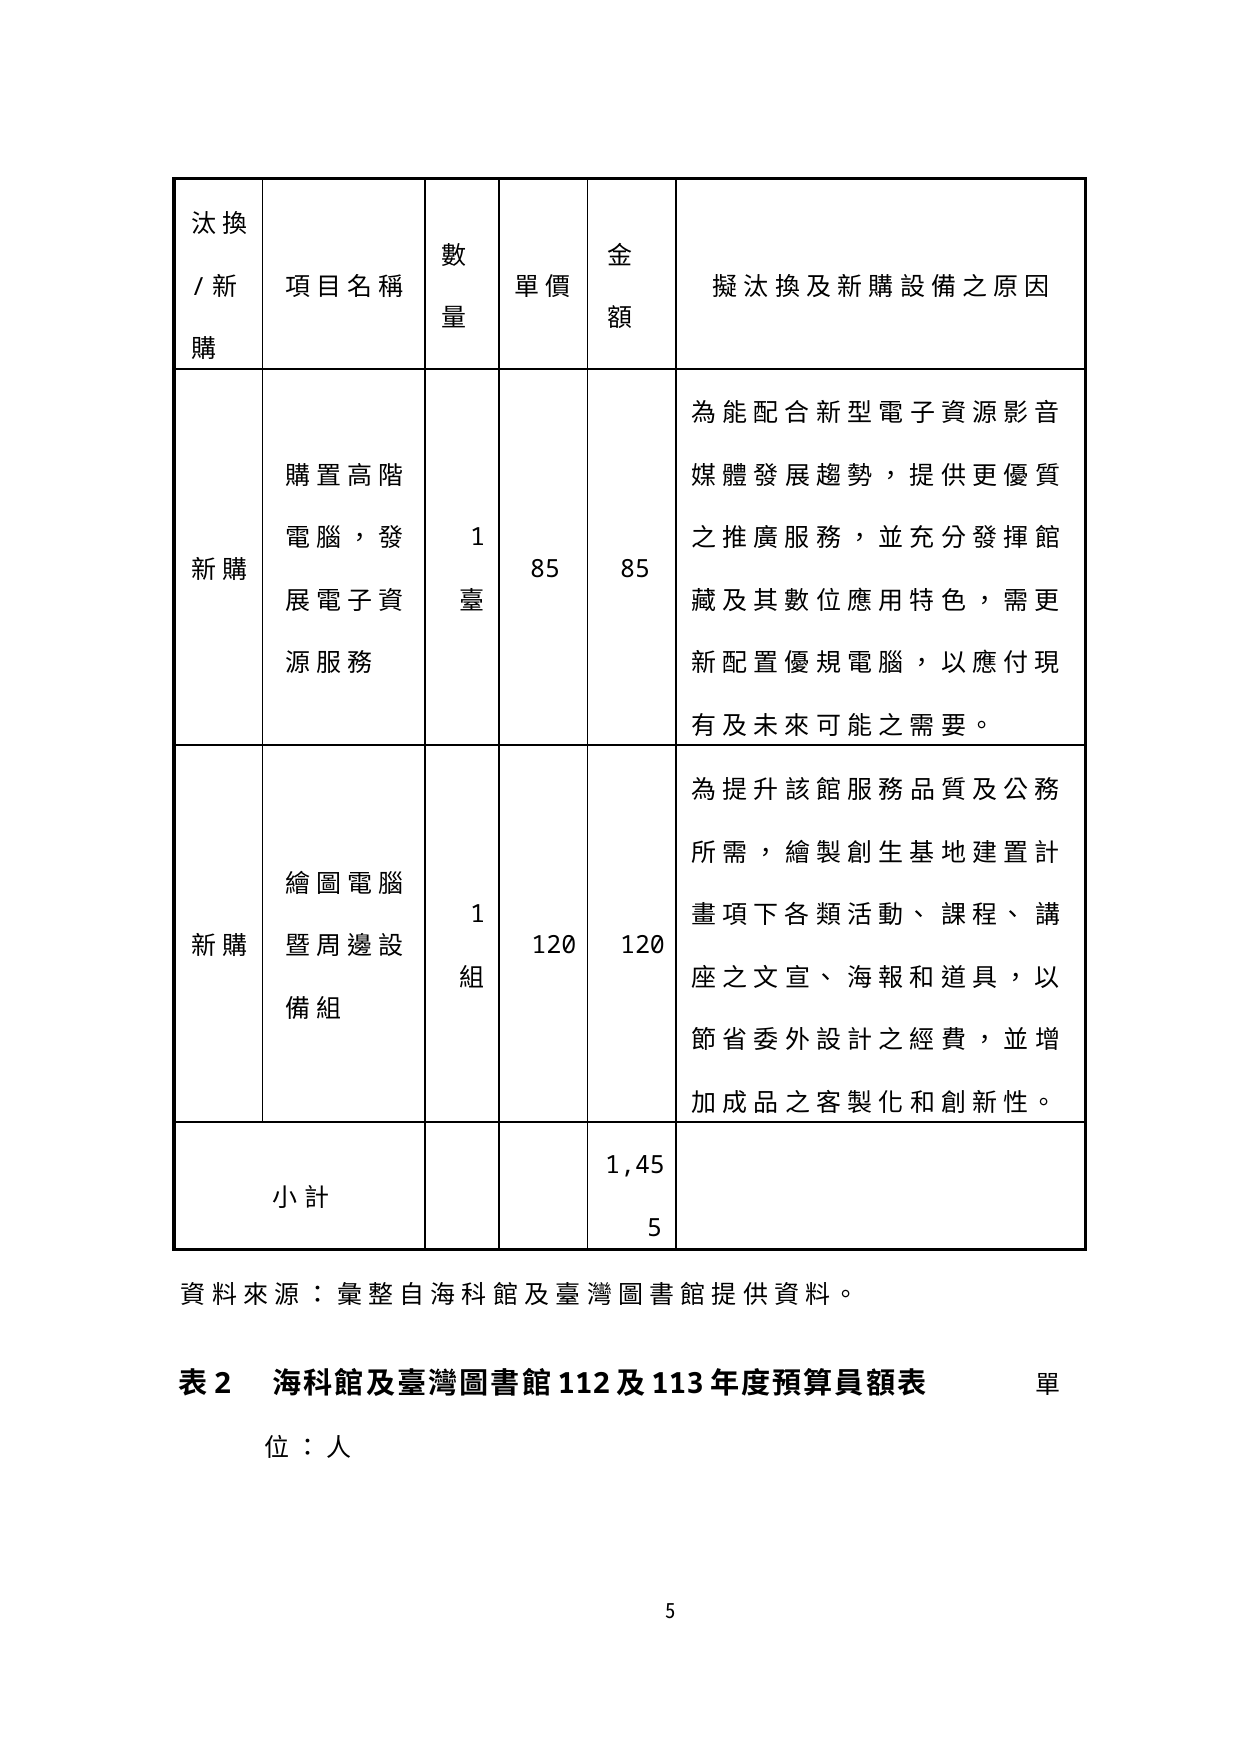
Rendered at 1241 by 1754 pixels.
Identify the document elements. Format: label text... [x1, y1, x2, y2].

table_header 數量 [426, 180, 498, 368]
table_cell 120 [500, 746, 587, 1121]
table_header 單價 [500, 180, 587, 368]
table_cell 1臺 [426, 370, 498, 744]
table_cell 1組 [426, 746, 498, 1121]
table_cell 購置高階電腦，發展電子資源服務 [263, 370, 424, 744]
table_cell 85 [588, 370, 675, 744]
text 表2 海科館及臺灣圖書館112及113年度預算員額表 單位：人 [177, 1339, 1063, 1464]
table_cell 新購 [176, 746, 262, 1121]
text 資料來源：彙整自海科館及臺灣圖書館提供資料。 [177, 1251, 1063, 1313]
table_header 汰換/新購 [176, 180, 262, 368]
table_header 擬汰換及新購設備之原因 [677, 180, 1084, 368]
table_header 項目名稱 [263, 180, 424, 368]
table_cell 小計 [176, 1123, 424, 1247]
table_cell [426, 1123, 498, 1247]
table_cell [500, 1123, 587, 1247]
table_cell 繪圖電腦暨周邊設備組 [263, 746, 424, 1121]
table_cell 85 [500, 370, 587, 744]
table_cell [677, 1123, 1084, 1247]
table_cell 1,455 [588, 1123, 675, 1247]
table_cell 為提升該館服務品質及公務所需，繪製創生基地建置計畫項下各類活動、課程、講座之文宣、海報和道具，以節省委外設計之經費，並增加成品之客製化和創新性。 [677, 746, 1084, 1121]
table_header 金額 [588, 180, 675, 368]
table_cell 120 [588, 746, 675, 1121]
table_cell 為能配合新型電子資源影音媒體發展趨勢，提供更優質之推廣服務，並充分發揮館藏及其數位應用特色，需更新配置優規電腦，以應付現有及未來可能之需要。 [677, 370, 1084, 744]
table_cell 新購 [176, 370, 262, 744]
